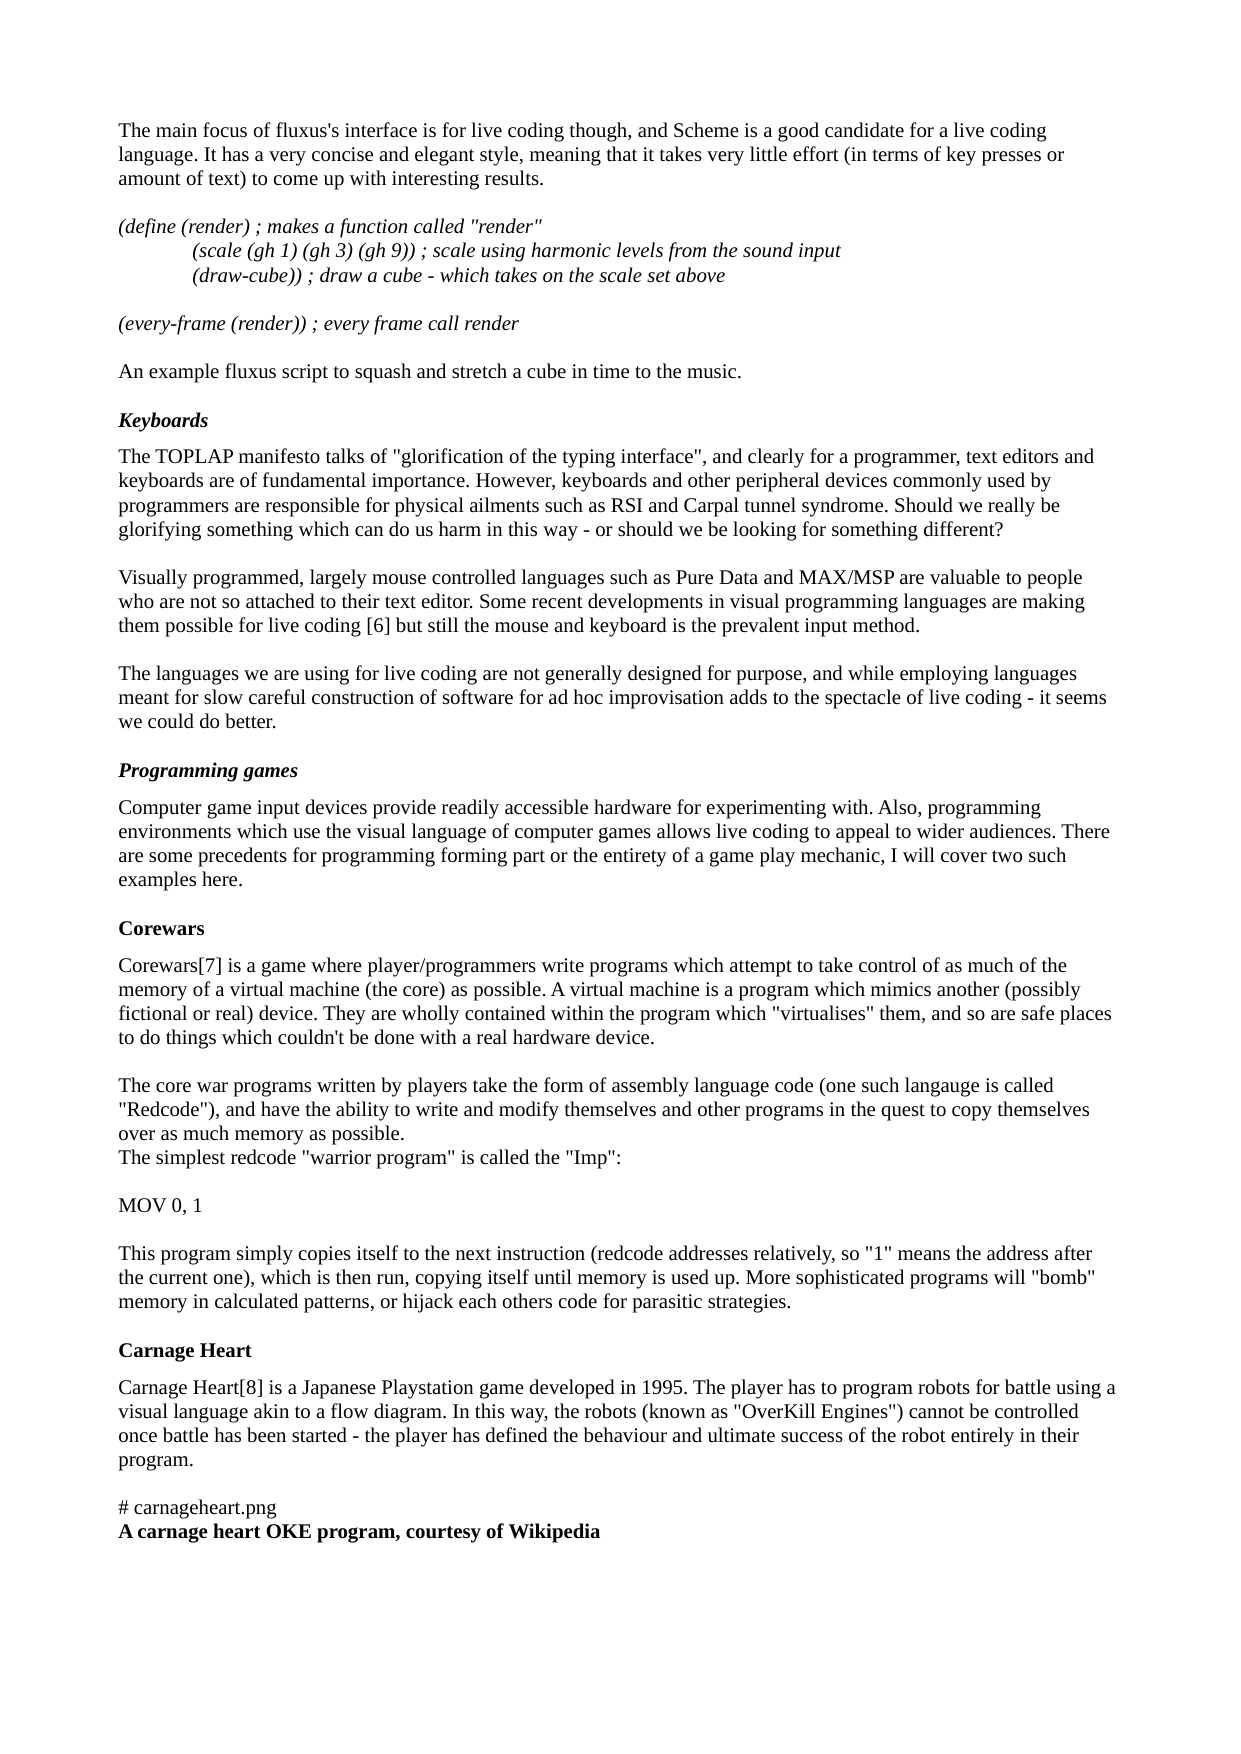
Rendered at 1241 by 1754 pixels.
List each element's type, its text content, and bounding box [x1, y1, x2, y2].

text The core war programs written by players take the form of assembly language code (one such langauge is called "Redcode"), and have the ability to write and modify themselves and other programs in the quest to copy themselves over as much memory as possible. [118, 1073, 1122, 1145]
text The main focus of fluxus's interface is for live coding though, and Scheme is a good candidate for a live coding language. It has a very concise and elegant style, meaning that it takes very little effort (in terms of key presses or amount of text) to come up with interesting results. [118, 118, 1122, 190]
text The simplest redcode "warrior program" is called the "Imp": [118, 1145, 1122, 1169]
text Carnage Heart[8] is a Japanese Playstation game developed in 1995. The player has to program robots for battle using a visual language akin to a flow diagram. In this way, the robots (known as "OverKill Engines") cannot be controlled once battle has been started - the player has defined the behaviour and ultimate success of the robot entirely in their program. [118, 1375, 1122, 1471]
text The TOPLAP manifesto talks of "glorification of the typing interface", and clearly for a programmer, text editors and keyboards are of fundamental importance. However, keyboards and other peripheral devices commonly used by programmers are responsible for physical ailments such as RSI and Carpal tunnel syndrome. Should we really be glorifying something which can do us harm in this way - or should we be looking for something different? [118, 444, 1122, 541]
text A carnage heart OKE program, courtesy of Wikipedia [118, 1519, 1122, 1543]
subtitle Carnage Heart [118, 1338, 1122, 1362]
text (scale (gh 1) (gh 3) (gh 9)) ; scale using harmonic levels from the sound input [118, 238, 1122, 262]
text Computer game input devices provide readily accessible hardware for experimenting with. Also, programming environments which use the visual language of computer games allows live coding to appeal to wider audiences. There are some precedents for programming forming part or the entirety of a game play mechanic, I will cover two such examples here. [118, 795, 1122, 891]
subtitle Programming games [118, 758, 1122, 782]
text This program simply copies itself to the next instruction (redcode addresses relatively, so "1" means the address after the current one), which is then run, copying itself until memory is used up. More sophisticated programs will "bomb" memory in calculated patterns, or hijack each others code for parasitic strategies. [118, 1241, 1122, 1313]
text An example fluxus script to squash and stretch a cube in time to the music. [118, 359, 1122, 383]
subtitle Corewars [118, 916, 1122, 940]
subtitle Keyboards [118, 408, 1122, 432]
text Visually programmed, largely mouse controlled languages such as Pure Data and MAX/MSP are valuable to people who are not so attached to their text editor. Some recent developments in visual programming languages are making them possible for live coding [6] but still the mouse and keyboard is the prevalent input method. [118, 565, 1122, 637]
text (define (render) ; makes a function called "render" [118, 214, 1122, 238]
text # carnageheart.png [118, 1495, 1122, 1519]
text MOV 0, 1 [118, 1193, 1122, 1217]
text The languages we are using for live coding are not generally designed for purpose, and while employing languages meant for slow careful construction of software for ad hoc improvisation adds to the spectacle of live coding - it seems we could do better. [118, 661, 1122, 733]
text (every-frame (render)) ; every frame call render [118, 311, 1122, 335]
text (draw-cube)) ; draw a cube - which takes on the scale set above [118, 262, 1122, 287]
text Corewars[7] is a game where player/programmers write programs which attempt to take control of as much of the memory of a virtual machine (the core) as possible. A virtual machine is a program which mimics another (possibly fictional or real) device. They are wholly contained within the program which "virtualises" them, and so are safe places to do things which couldn't be done with a real hardware device. [118, 952, 1122, 1049]
